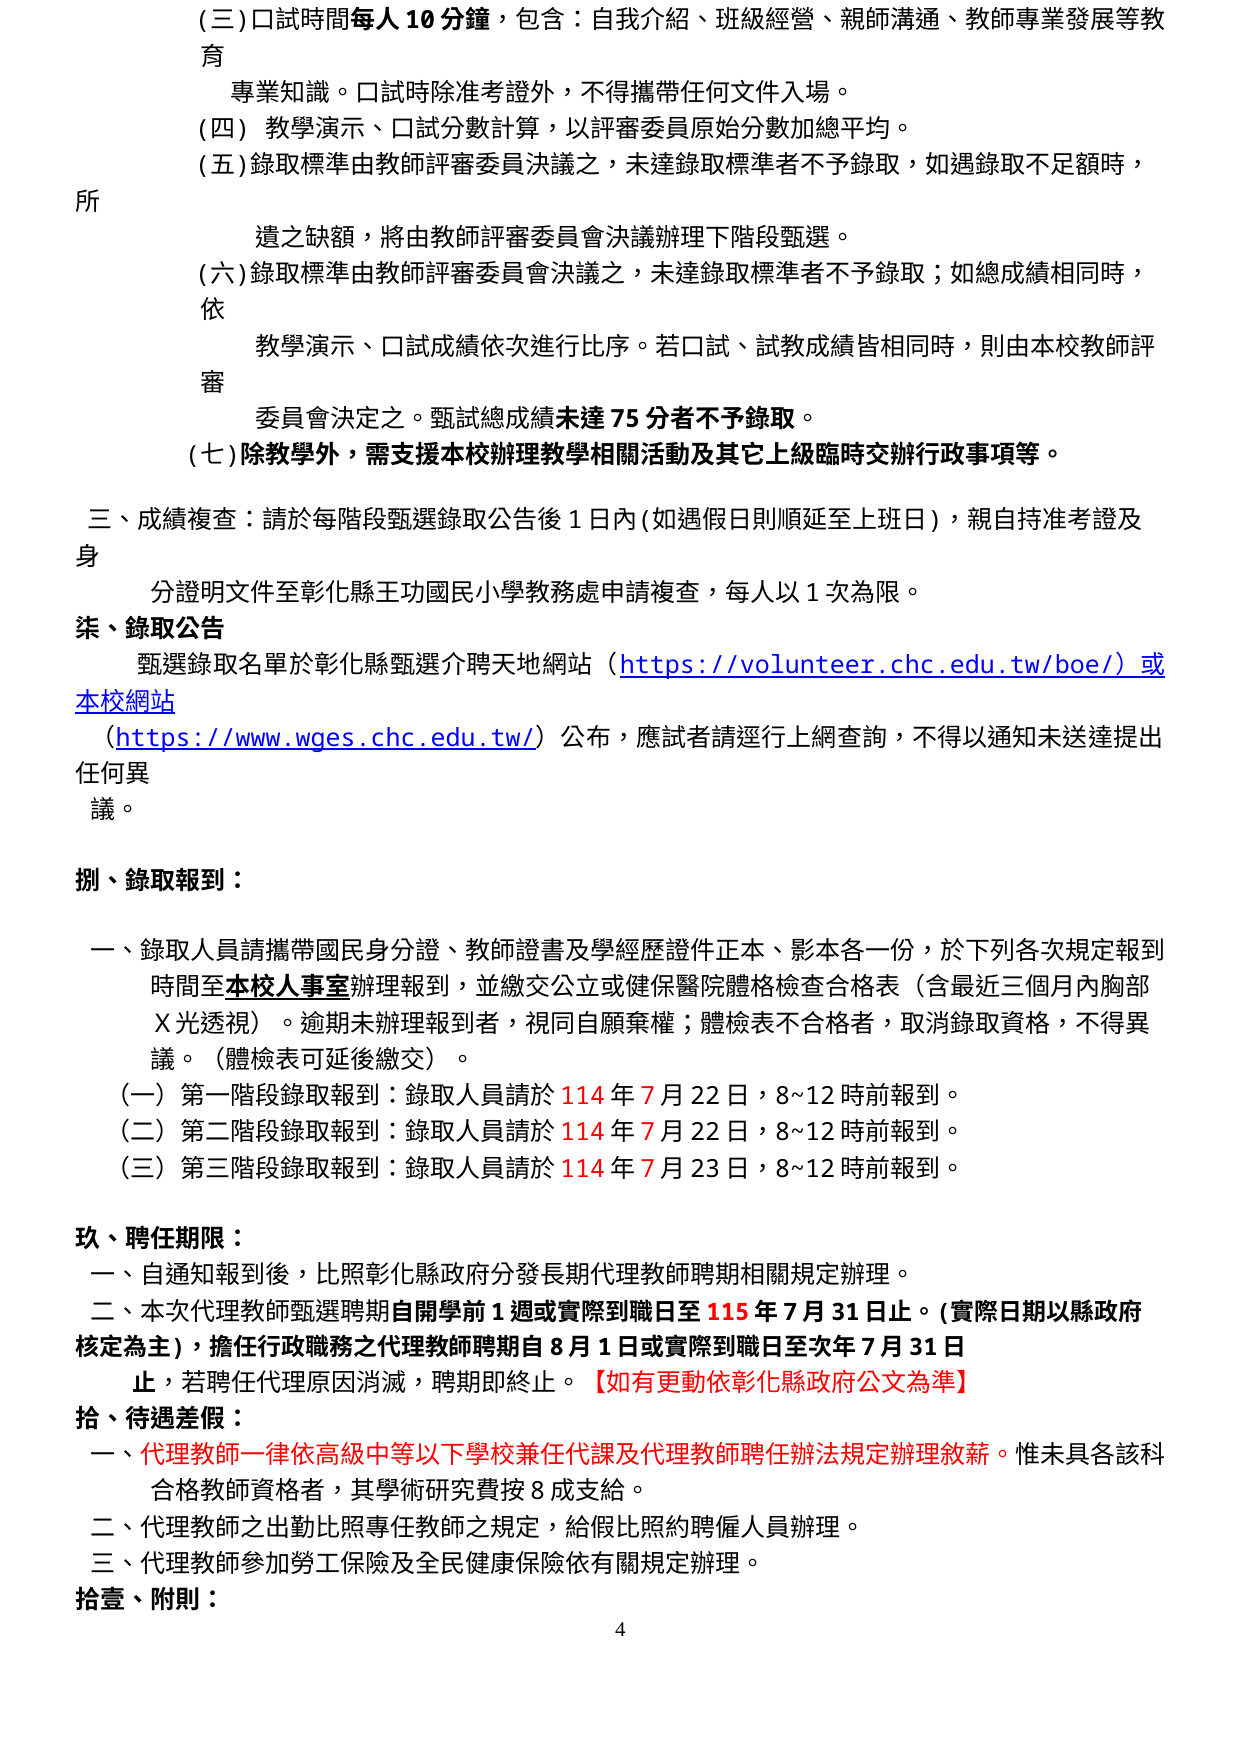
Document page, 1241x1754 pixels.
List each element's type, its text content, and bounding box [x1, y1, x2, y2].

text (四) 教學演示、口試分數計算，以評審委員原始分數加總平均。 [75, 109, 1165, 145]
text (五)錄取標準由教師評審委員決議之，未達錄取標準者不予錄取，如遇錄取不足額時，所 [75, 145, 1165, 217]
text （二）第二階段錄取報到：錄取人員請於114年7月22日，8~12時前報到。 [75, 1112, 1165, 1148]
text （一）第一階段錄取報到：錄取人員請於114年7月22日，8~12時前報到。 [75, 1076, 1165, 1112]
text （https://www.wges.chc.edu.tw/）公布，應試者請逕行上網查詢，不得以通知未送達提出任何異 [75, 717, 1165, 790]
text 二、本次代理教師甄選聘期自開學前1週或實際到職日至115年7月31日止。(實際日期以縣政府核定為主)，擔任行政職務之代理教師聘期自8月1日或實際到職日至次年7月31日 [75, 1291, 1165, 1362]
text 委員會決定之。甄試總成績未達75分者不予錄取。 [75, 399, 1165, 435]
text 柒、錄取公告 [75, 609, 1165, 645]
text 專業知識。口試時除准考證外，不得攜帶任何文件入場。 [75, 72, 1165, 109]
text 一、錄取人員請攜帶國民身分證、教師證書及學經歷證件正本、影本各一份，於下列各次規定報到 時間至本校人事室辦理報到，並繳交公立或健保醫院體格檢查合格表（含最近三個月內胸部 Ｘ光透視）。逾期未辦理報到者，視同自願棄權；體檢表不合格者，取消錄取資格，不得異 議。（體檢表可延後繳交）。 [75, 931, 1165, 1076]
text 拾、待遇差假： [75, 1398, 1165, 1434]
text 分證明文件至彰化縣王功國民小學教務處申請複查，每人以1次為限。 [75, 572, 1165, 609]
text 遺之缺額，將由教師評審委員會決議辦理下階段甄選。 [75, 217, 1165, 254]
text (七)除教學外，需支援本校辦理教學相關活動及其它上級臨時交辦行政事項等。 [75, 435, 1165, 471]
text 拾壹、附則： [75, 1579, 1165, 1616]
text 議。 [75, 790, 1165, 826]
text (三)口試時間每人10分鐘，包含：自我介紹、班級經營、親師溝通、教師專業發展等教育 [75, 0, 1165, 72]
text (六)錄取標準由教師評審委員會決議之，未達錄取標準者不予錄取；如總成績相同時，依 [75, 254, 1165, 326]
text 捌、錄取報到： [75, 860, 1165, 897]
text 甄選錄取名單於彰化縣甄選介聘天地網站（https://volunteer.chc.edu.tw/boe/）或本校網站 [75, 645, 1165, 717]
text 二、代理教師之出勤比照專任教師之規定，給假比照約聘僱人員辦理。 [75, 1507, 1165, 1543]
text 玖、聘任期限： [75, 1218, 1165, 1255]
text 止，若聘任代理原因消滅，聘期即終止。【如有更動依彰化縣政府公文為準】 [75, 1362, 1165, 1398]
text （三）第三階段錄取報到：錄取人員請於114年7月23日，8~12時前報到。 [75, 1148, 1165, 1184]
text 教學演示、口試成績依次進行比序。若口試、試教成績皆相同時，則由本校教師評審 [75, 326, 1165, 399]
text 合格教師資格者，其學術研究費按8成支給。 [75, 1471, 1165, 1507]
text 三、代理教師參加勞工保險及全民健康保險依有關規定辦理。 [75, 1543, 1165, 1579]
text 三、成績複查：請於每階段甄選錄取公告後1日內(如遇假日則順延至上班日)，親自持准考證及身 [75, 500, 1165, 572]
text 一、代理教師一律依高級中等以下學校兼任代課及代理教師聘任辦法規定辦理敘薪。惟未具各該科 [75, 1434, 1165, 1471]
text 一、自通知報到後，比照彰化縣政府分發長期代理教師聘期相關規定辦理。 [75, 1255, 1165, 1291]
